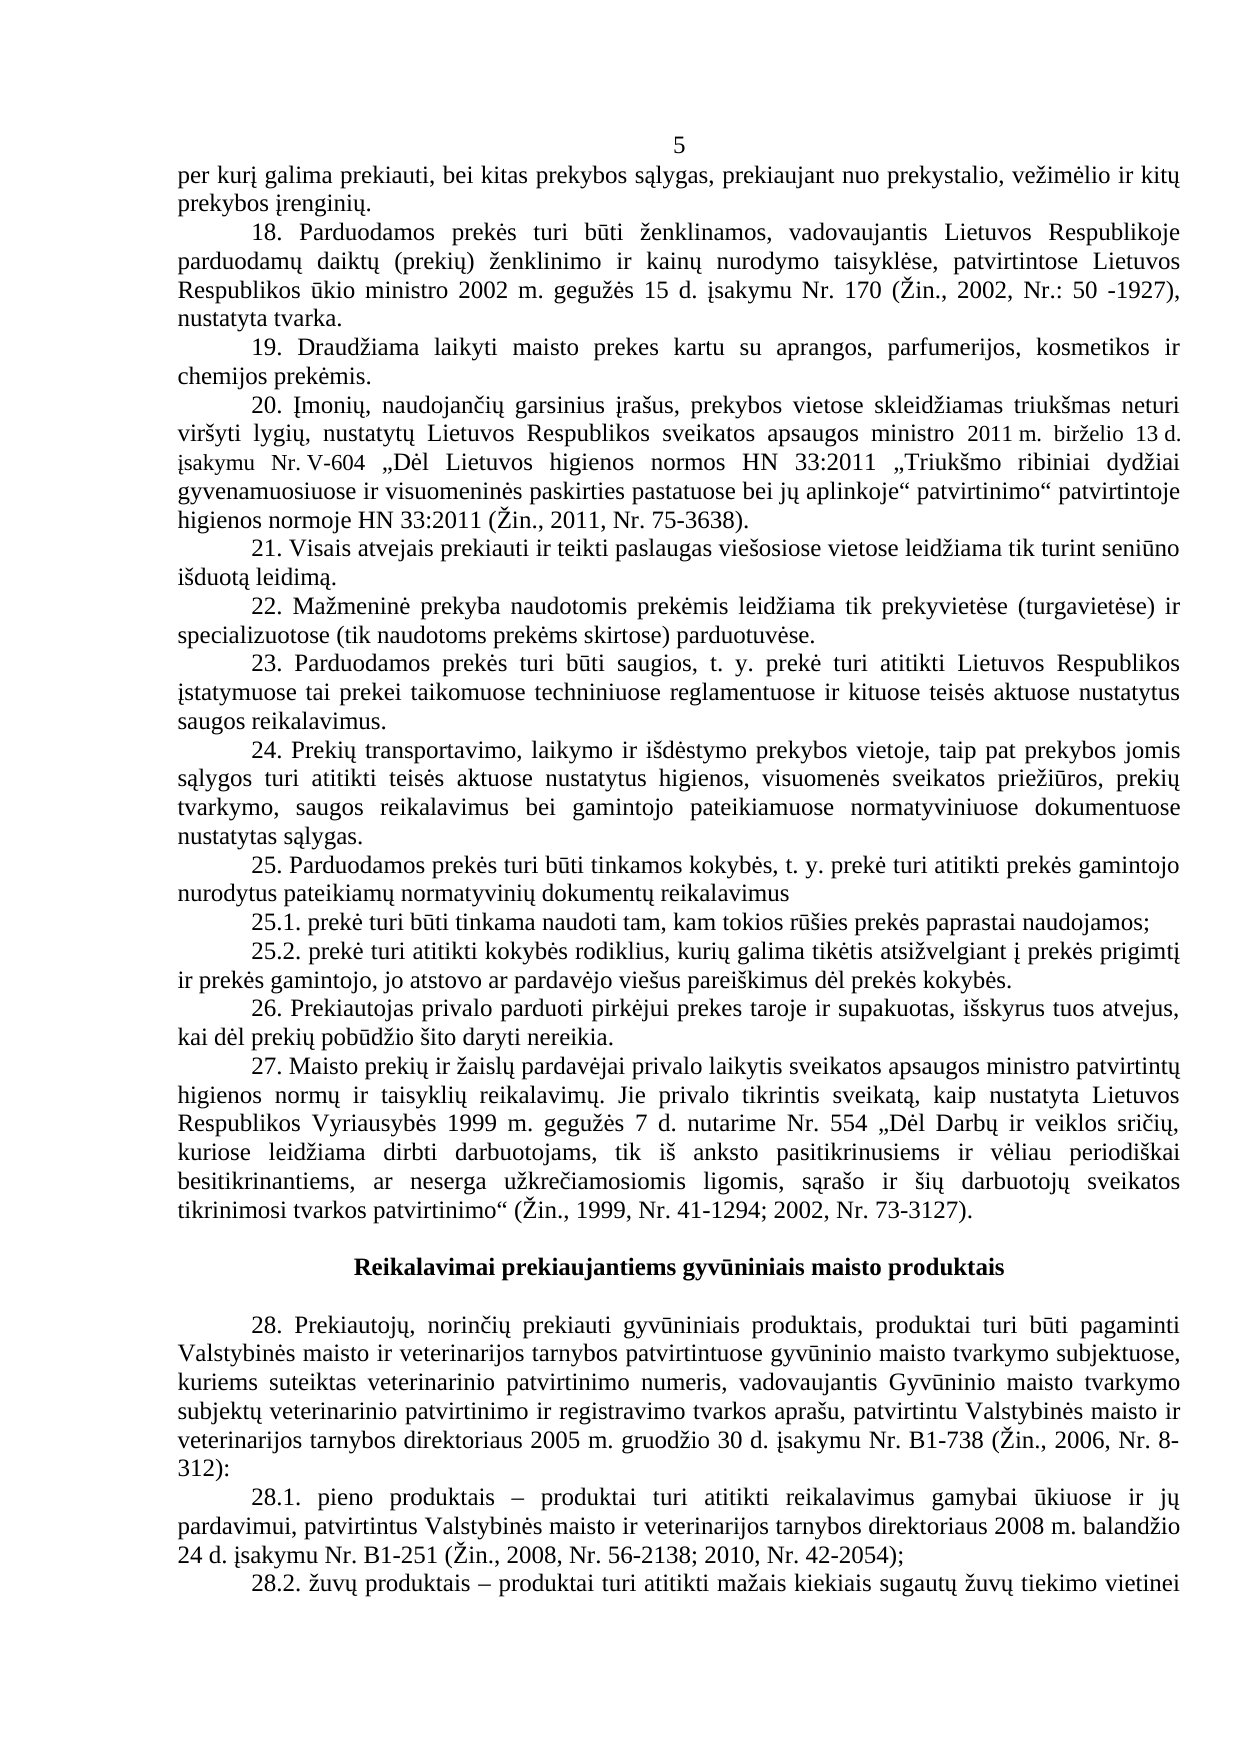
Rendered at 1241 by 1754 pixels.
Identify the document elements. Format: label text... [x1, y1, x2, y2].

text 24. Prekių transportavimo, laikymo ir išdėstymo prekybos vietoje, taip pat prekybos jomis sąlygos turi atitikti teisės aktuose nustatytus higienos, visuomenės sveikatos priežiūros, prekių tvarkymo, saugos reikalavimus bei gamintojo pateikiamuose normatyviniuose dokumentuose nustatytas sąlygas. [177, 735, 1181, 850]
text 25.2. prekė turi atitikti kokybės rodiklius, kurių galima tikėtis atsižvelgiant į prekės prigimtį ir prekės gamintojo, jo atstovo ar pardavėjo viešus pareiškimus dėl prekės kokybės. [177, 936, 1181, 993]
text 28.2. žuvų produktais – produktai turi atitikti mažais kiekiais sugautų žuvų tiekimo vietinei [177, 1568, 1181, 1597]
text 20. Įmonių, naudojančių garsinius įrašus, prekybos vietose skleidžiamas triukšmas neturi viršyti lygių, nustatytų Lietuvos Respublikos sveikatos apsaugos ministro 2011 m. birželio 13 d. įsakymu Nr. V-604 „Dėl Lietuvos higienos normos HN 33:2011 „Triukšmo ribiniai dydžiai gyvenamuosiuose ir visuomeninės paskirties pastatuose bei jų aplinkoje“ patvirtinimo“ patvirtintoje higienos normoje HN 33:2011 (Žin., 2011, Nr. 75-3638). [177, 390, 1181, 533]
text 18. Parduodamos prekės turi būti ženklinamos, vadovaujantis Lietuvos Respublikoje parduodamų daiktų (prekių) ženklinimo ir kainų nurodymo taisyklėse, patvirtintose Lietuvos Respublikos ūkio ministro 2002 m. gegužės 15 d. įsakymu Nr. 170 (Žin., 2002, Nr.: 50 -1927), nustatyta tvarka. [177, 217, 1181, 332]
text 26. Prekiautojas privalo parduoti pirkėjui prekes taroje ir supakuotas, išskyrus tuos atvejus, kai dėl prekių pobūdžio šito daryti nereikia. [177, 993, 1181, 1051]
text 28.1. pieno produktais – produktai turi atitikti reikalavimus gamybai ūkiuose ir jų pardavimui, patvirtintus Valstybinės maisto ir veterinarijos tarnybos direktoriaus 2008 m. balandžio 24 d. įsakymu Nr. B1-251 (Žin., 2008, Nr. 56-2138; 2010, Nr. 42-2054); [177, 1482, 1181, 1568]
text 21. Visais atvejais prekiauti ir teikti paslaugas viešosiose vietose leidžiama tik turint seniūno išduotą leidimą. [177, 533, 1181, 591]
text 25.1. prekė turi būti tinkama naudoti tam, kam tokios rūšies prekės paprastai naudojamos; [177, 907, 1181, 936]
text 25. Parduodamos prekės turi būti tinkamos kokybės, t. y. prekė turi atitikti prekės gamintojo nurodytus pateikiamų normatyvinių dokumentų reikalavimus [177, 850, 1181, 907]
text 28. Prekiautojų, norinčių prekiauti gyvūniniais produktais, produktai turi būti pagaminti Valstybinės maisto ir veterinarijos tarnybos patvirtintuose gyvūninio maisto tvarkymo subjektuose, kuriems suteiktas veterinarinio patvirtinimo numeris, vadovaujantis Gyvūninio maisto tvarkymo subjektų veterinarinio patvirtinimo ir registravimo tvarkos aprašu, patvirtintu Valstybinės maisto ir veterinarijos tarnybos direktoriaus 2005 m. gruodžio 30 d. įsakymu Nr. B1-738 (Žin., 2006, Nr. 8-312): [177, 1310, 1181, 1482]
text 27. Maisto prekių ir žaislų pardavėjai privalo laikytis sveikatos apsaugos ministro patvirtintų higienos normų ir taisyklių reikalavimų. Jie privalo tikrintis sveikatą, kaip nustatyta Lietuvos Respublikos Vyriausybės 1999 m. gegužės 7 d. nutarime Nr. 554 „Dėl Darbų ir veiklos sričių, kuriose leidžiama dirbti darbuotojams, tik iš anksto pasitikrinusiems ir vėliau periodiškai besitikrinantiems, ar neserga užkrečiamosiomis ligomis, sąrašo ir šių darbuotojų sveikatos tikrinimosi tvarkos patvirtinimo“ (Žin., 1999, Nr. 41-1294; 2002, Nr. 73-3127). [177, 1051, 1181, 1223]
text 23. Parduodamos prekės turi būti saugios, t. y. prekė turi atitikti Lietuvos Respublikos įstatymuose tai prekei taikomuose techniniuose reglamentuose ir kituose teisės aktuose nustatytus saugos reikalavimus. [177, 648, 1181, 735]
text 19. Draudžiama laikyti maisto prekes kartu su aprangos, parfumerijos, kosmetikos ir chemijos prekėmis. [177, 332, 1181, 390]
text per kurį galima prekiauti, bei kitas prekybos sąlygas, prekiaujant nuo prekystalio, vežimėlio ir kitų prekybos įrenginių. [177, 160, 1181, 217]
text Reikalavimai prekiaujantiems gyvūniniais maisto produktais [177, 1252, 1181, 1281]
text 22. Mažmeninė prekyba naudotomis prekėmis leidžiama tik prekyvietėse (turgavietėse) ir specializuotose (tik naudotoms prekėms skirtose) parduotuvėse. [177, 591, 1181, 648]
